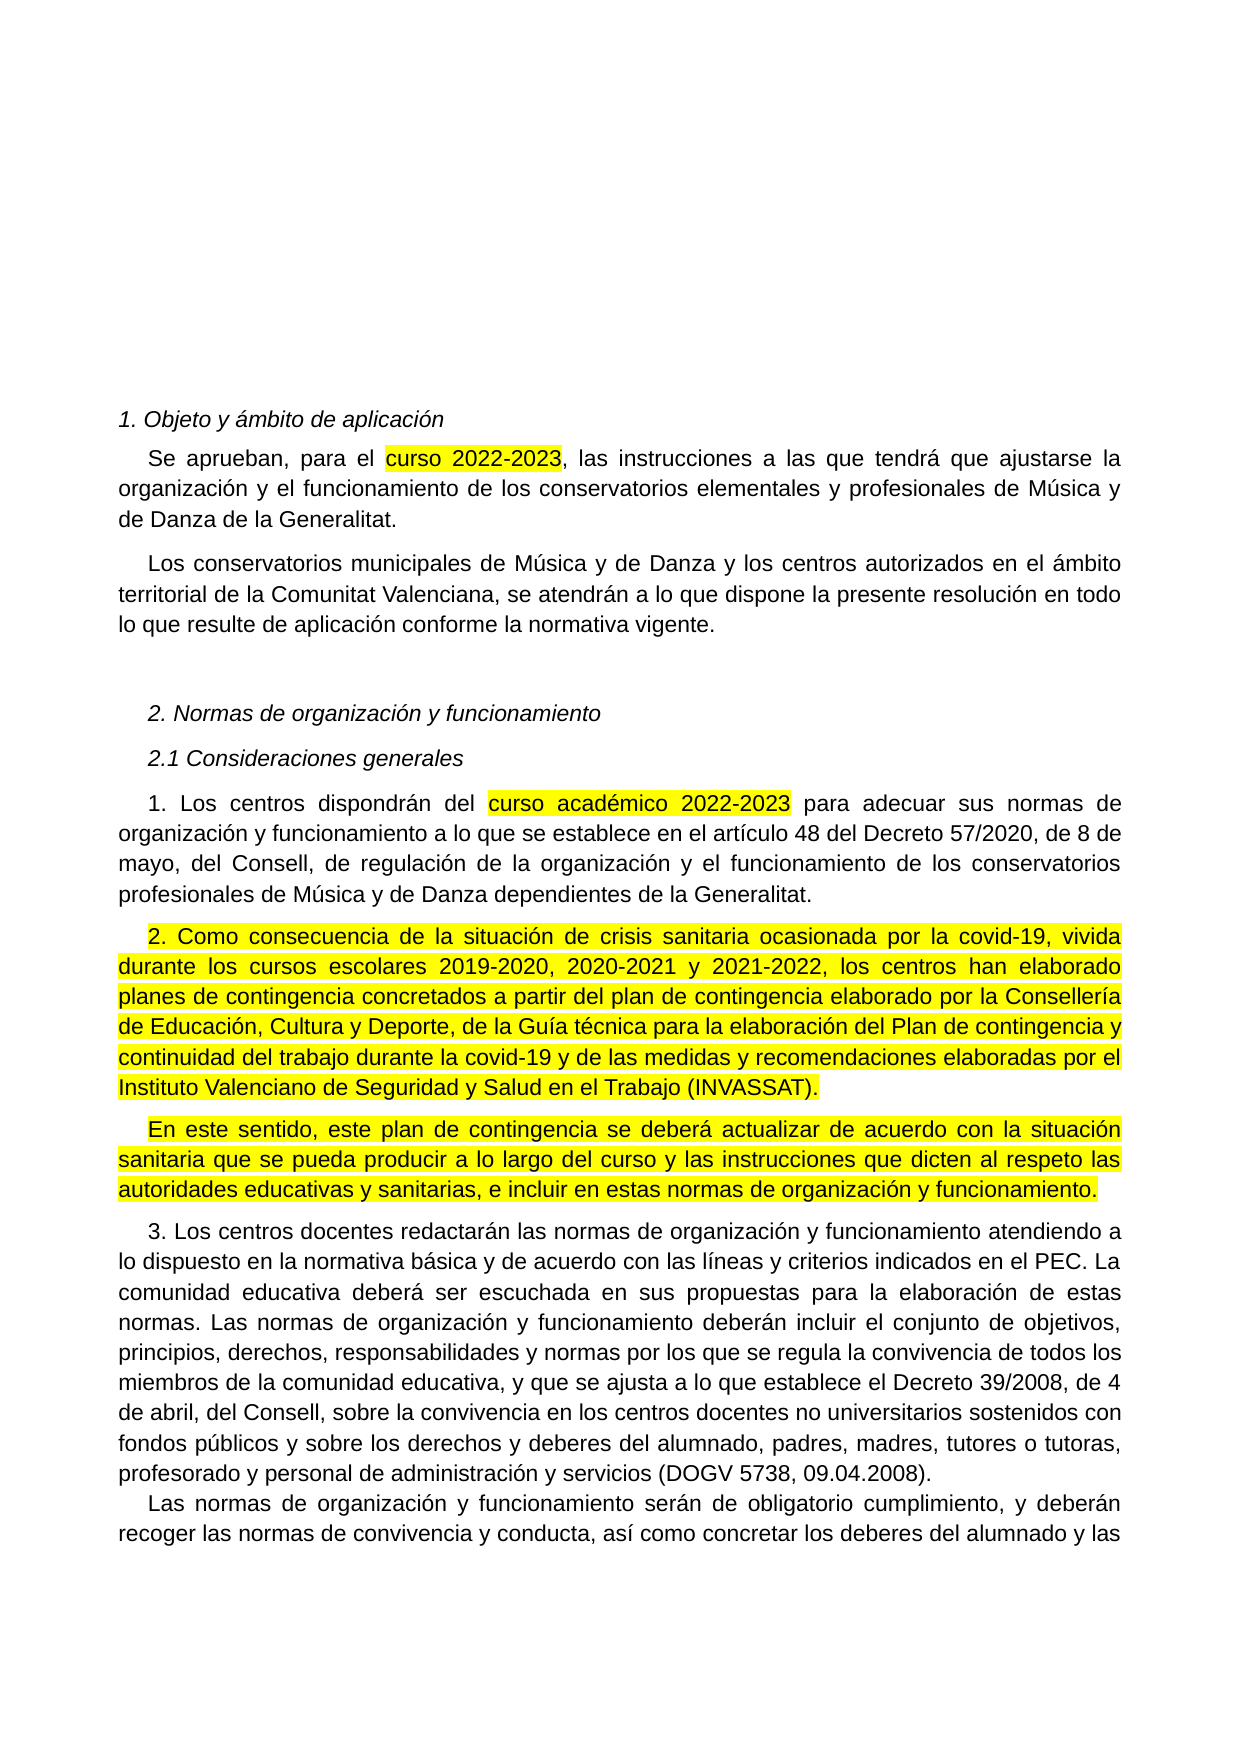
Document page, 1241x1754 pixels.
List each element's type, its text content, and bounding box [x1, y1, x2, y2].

text 2. Como consecuencia de la situación de crisis sanitaria ocasionada por la covid-19, vivida durante los cursos escolares 2019-2020, 2020-2021 y 2021-2022, los centros han elaborado planes de contingencia concretados a partir del plan de contingencia elaborado por la Consellería de Educación, Cultura y Deporte, de la Guía técnica para la elaboración del Plan de contingencia y continuidad del trabajo durante la covid-19 y de las medidas y recomendaciones elaboradas por el Instituto Valenciano de Seguridad y Salud en el Trabajo (INVASSAT). [118, 923, 1122, 1100]
text 3. Los centros docentes redactarán las normas de organización y funcionamiento atendiendo a lo dispuesto en la normativa básica y de acuerdo con las líneas y criterios indicados en el PEC. La comunidad educativa deberá ser escuchada en sus propuestas para la elaboración de estas normas. Las normas de organización y funcionamiento deberán incluir el conjunto de objetivos, principios, derechos, responsabilidades y normas por los que se regula la convivencia de todos los miembros de la comunidad educativa, y que se ajusta a lo que establece el Decreto 39/2008, de 4 de abril, del Consell, sobre la convivencia en los centros docentes no universitarios sostenidos con fondos públicos y sobre los derechos y deberes del alumnado, padres, madres, tutores o tutoras, profesorado y personal de administración y servicios (DOGV 5738, 09.04.2008). [118, 1218, 1122, 1486]
subtitle 1. Objeto y ámbito de aplicación [118, 406, 1122, 433]
text Los conservatorios municipales de Música y de Danza y los centros autorizados en el ámbito territorial de la Comunitat Valenciana, se atendrán a lo que dispone la presente resolución en todo lo que resulte de aplicación conforme la normativa vigente. [118, 550, 1122, 637]
text Se aprueban, para el curso 2022-2023, las instrucciones a las que tendrá que ajustarse la organización y el funcionamiento de los conservatorios elementales y profesionales de Música y de Danza de la Generalitat. [118, 445, 1122, 532]
text Las normas de organización y funcionamiento serán de obligatorio cumplimiento, y deberán recoger las normas de convivencia y conducta, así como concretar los deberes del alumnado y las [118, 1490, 1122, 1546]
text 2. Normas de organización y funcionamiento [118, 700, 1122, 727]
text 1. Los centros dispondrán del curso académico 2022-2023 para adecuar sus normas de organización y funcionamiento a lo que se establece en el artículo 48 del Decreto 57/2020, de 8 de mayo, del Consell, de regulación de la organización y el funcionamiento de los conservatorios profesionales de Música y de Danza dependientes de la Generalitat. [118, 790, 1122, 907]
text En este sentido, este plan de contingencia se deberá actualizar de acuerdo con la situación sanitaria que se pueda producir a lo largo del curso y las instrucciones que dicten al respeto las autoridades educativas y sanitarias, e incluir en estas normas de organización y funcionamiento. [118, 1116, 1122, 1202]
text 2.1 Consideraciones generales [118, 745, 1122, 772]
